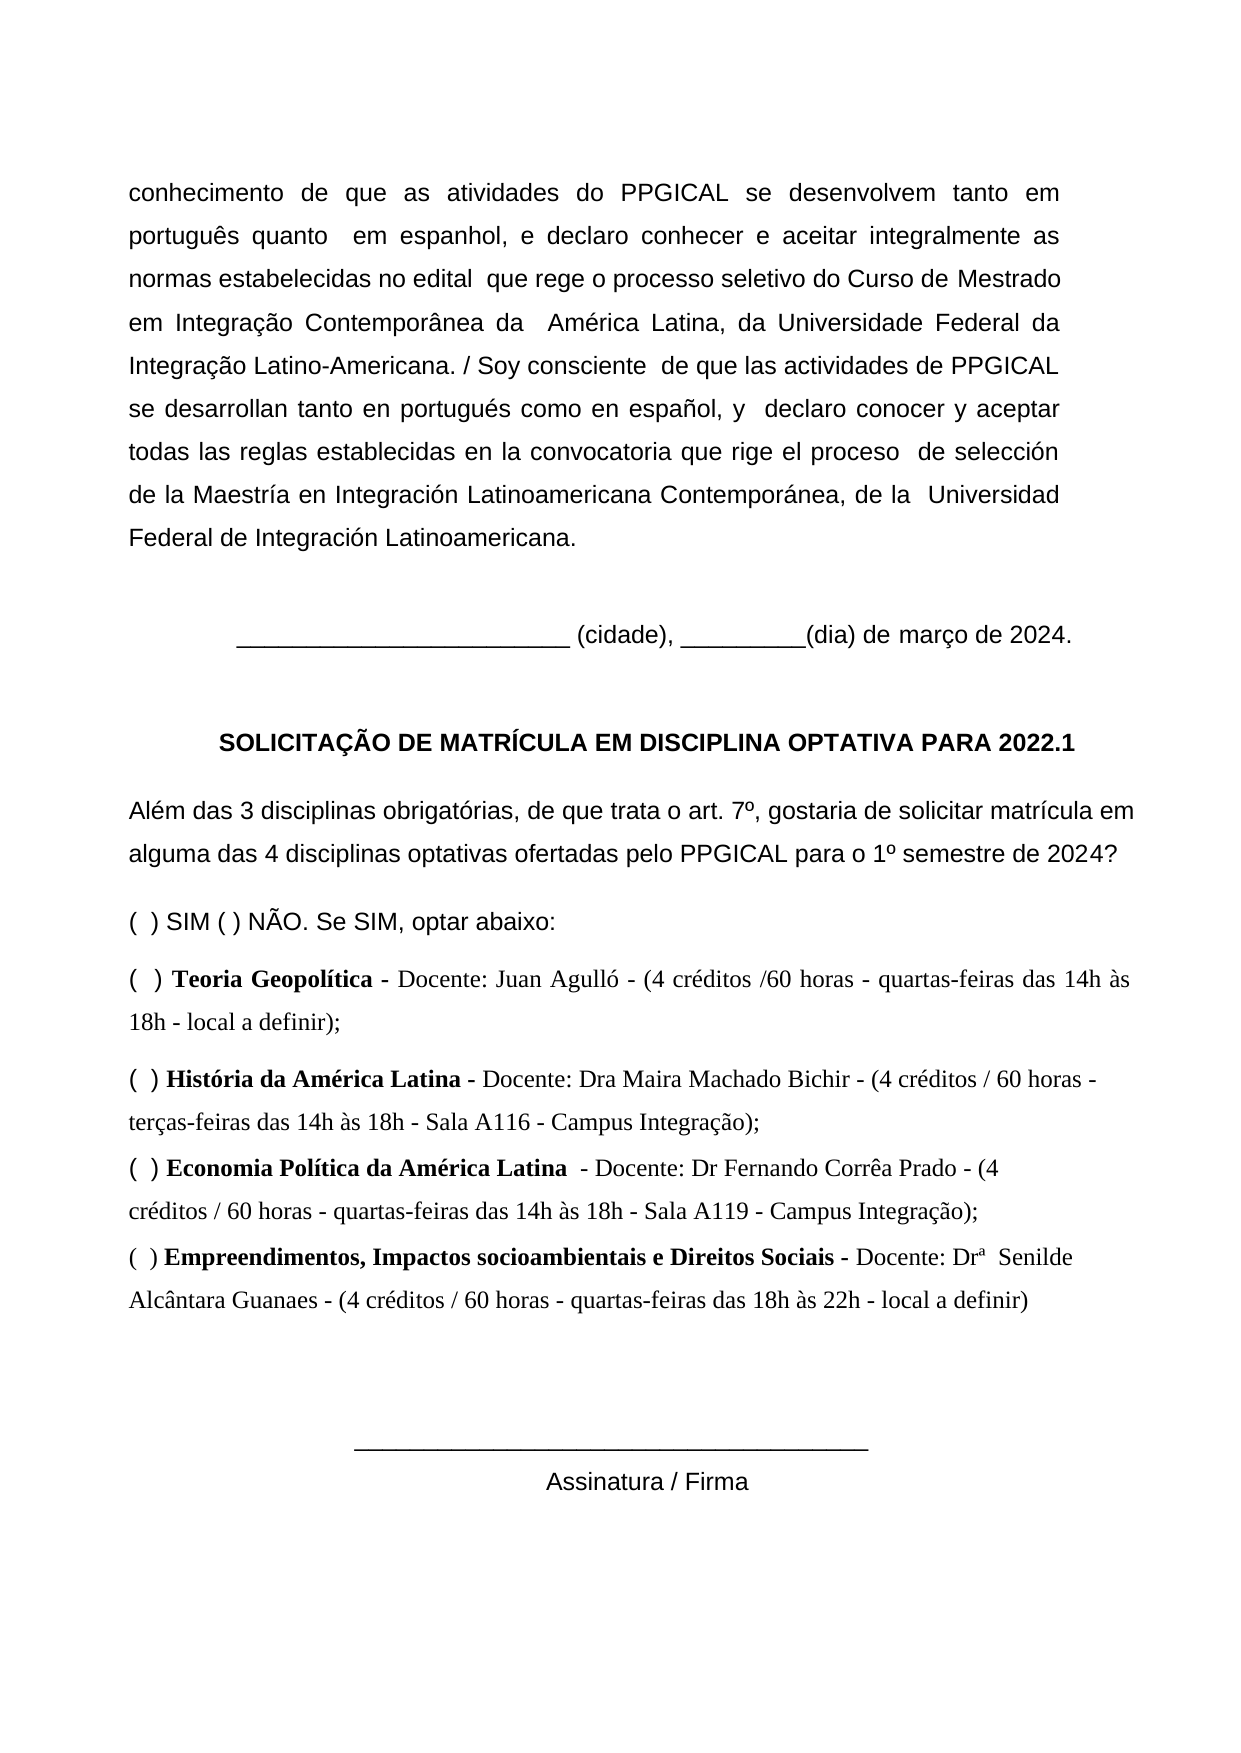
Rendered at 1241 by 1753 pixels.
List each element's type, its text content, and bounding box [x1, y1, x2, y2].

text ( ) SIM ( ) NÃO. Se SIM, optar abaixo: [128, 907, 1167, 936]
text ( ) História da América Latina - Docente: Dra Maira Machado Bichir - (4 créditos / 60 horas - terças-feiras das 14h às 18h - Sala A116 - Campus Integração); [128, 1064, 1131, 1136]
text ( ) Empreendimentos, Impactos socioambientais e Direitos Sociais - Docente: Drª Senilde Alcântara Guanaes - (4 créditos / 60 horas - quartas-feiras das 18h às 22h - local a definir) [128, 1242, 1095, 1314]
text Além das 3 disciplinas obrigatórias, de que trata o art. 7º, gostaria de solicitar matrícula em alguma das 4 disciplinas optativas ofertadas pelo PPGICAL para o 1º semestre de 2024? [128, 796, 1167, 868]
text ________________________ (cidade), _________(dia) de março de 2024. [128, 621, 1072, 649]
text ( ) Economia Política da América Latina - Docente: Dr Fernando Corrêa Prado - (4 créditos / 60 horas - quartas-feiras das 14h às 18h - Sala A119 - Campus Integração); [128, 1153, 1095, 1225]
text _____________________________________ [128, 1423, 1095, 1452]
text Assinatura / Firma [128, 1467, 1166, 1495]
text ( ) Teoria Geopolítica - Docente: Juan Agulló - (4 créditos /60 horas - quartas-feiras das 14h às 18h - local a definir); [128, 964, 1131, 1036]
text conhecimento de que as atividades do PPGICAL se desenvolvem tanto em português quanto em espanhol, e declaro conhecer e aceitar integralmente as normas estabelecidas no edital que rege o processo seletivo do Curso de Mestrado em Integração Contemporânea da América Latina, da Universidade Federal da Integração Latino-Americana. / Soy consciente de que las actividades de PPGICAL se desarrollan tanto en portugués como en español, y declaro conocer y aceptar todas las reglas establecidas en la convocatoria que rige el proceso de selección de la Maestría en Integración Latinoamericana Contemporánea, de la Universidad Federal de Integración Latinoamericana. [128, 178, 1061, 552]
text SOLICITAÇÃO DE MATRÍCULA EM DISCIPLINA OPTATIVA PARA 2022.1 [128, 728, 1166, 757]
